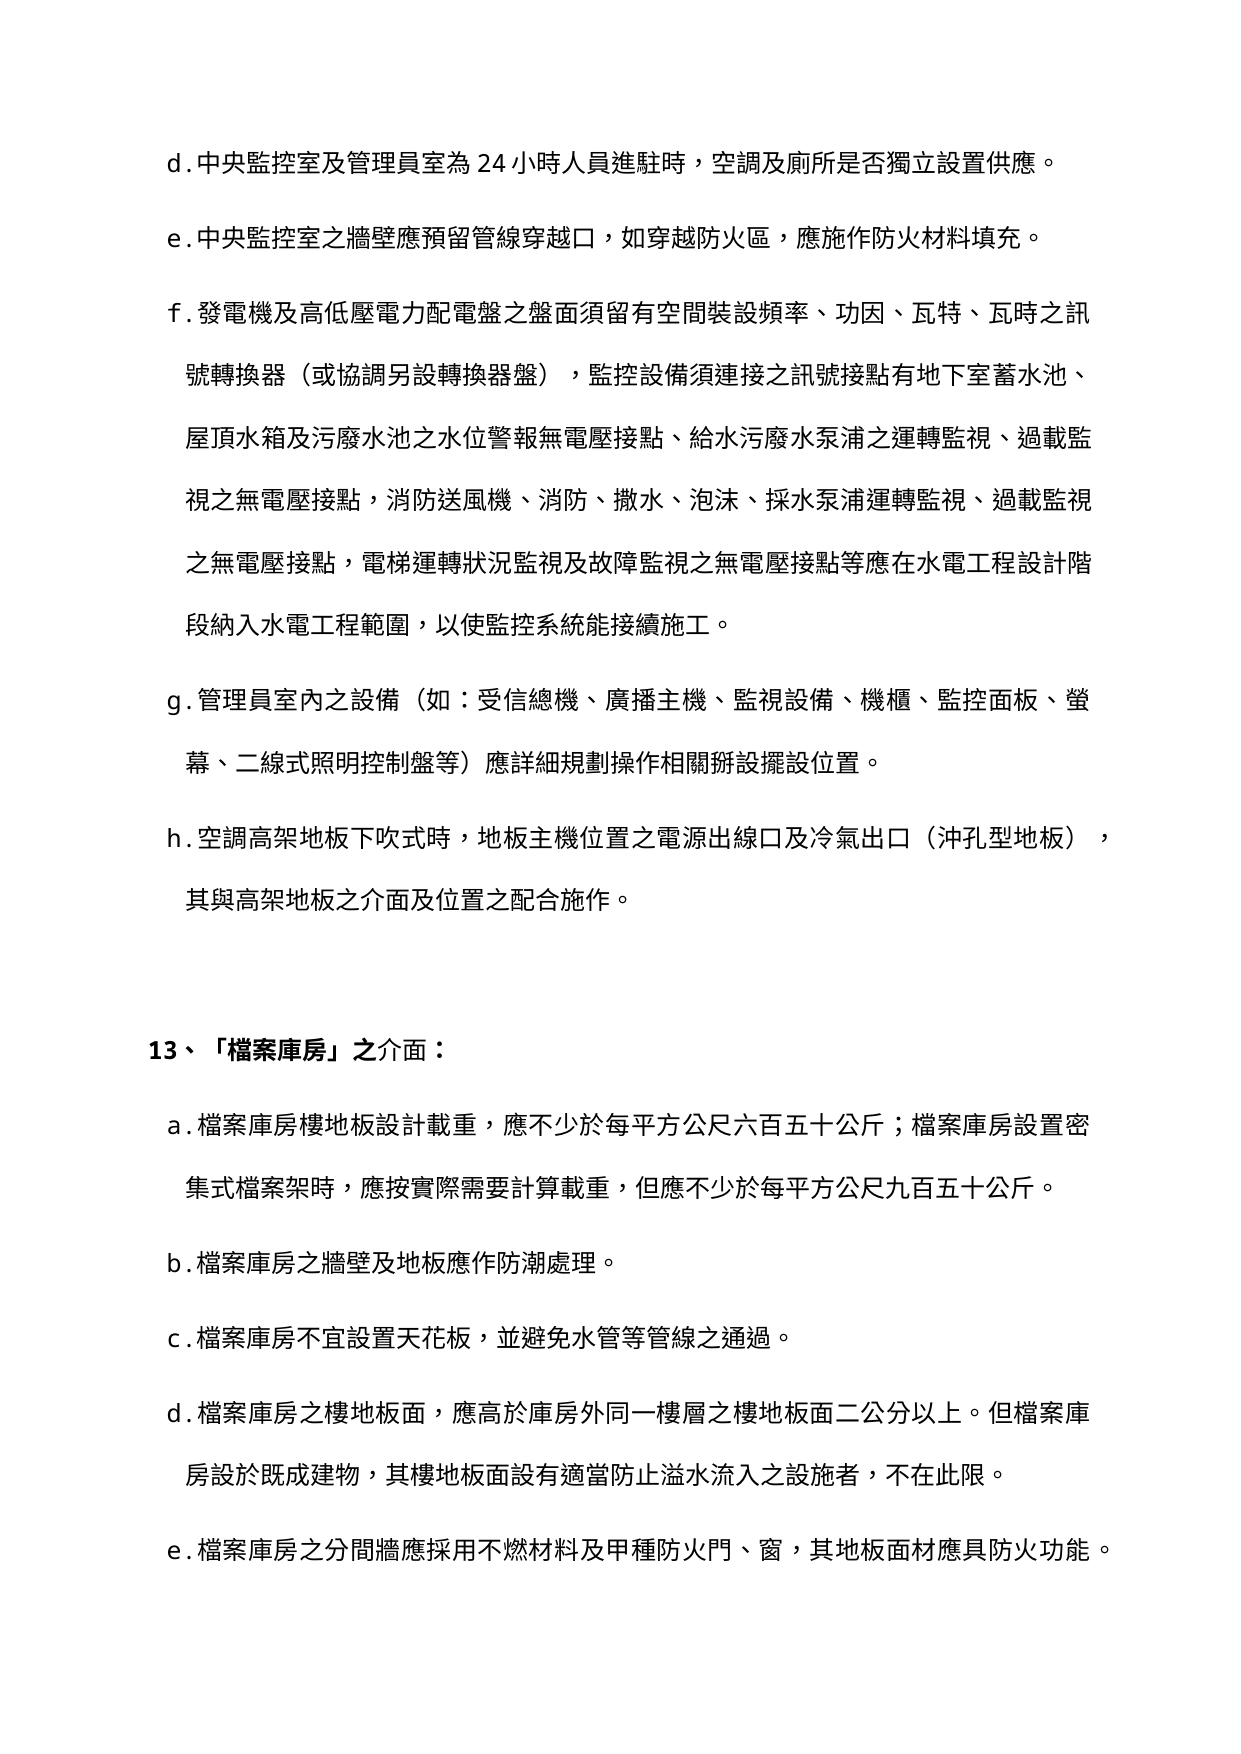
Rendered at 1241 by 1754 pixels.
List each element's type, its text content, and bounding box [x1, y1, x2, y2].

text b.檔案庫房之牆壁及地板應作防潮處理。 [166, 1219, 1092, 1282]
text a.檔案庫房樓地板設計載重，應不少於每平方公尺六百五十公斤；檔案庫房設置密集式檔案架時，應按實際需要計算載重，但應不少於每平方公尺九百五十公斤。 [166, 1082, 1092, 1207]
text e.檔案庫房之分間牆應採用不燃材料及甲種防火門、窗，其地板面材應具防火功能。但檔案庫房設於既成建物者，於改建分間牆、防火門前，應加強防火設施。 [166, 1507, 1092, 1569]
text d.檔案庫房之樓地板面，應高於庫房外同一樓層之樓地板面二公分以上。但檔案庫房設於既成建物，其樓地板面設有適當防止溢水流入之設施者，不在此限。 [166, 1369, 1092, 1494]
text c.檔案庫房不宜設置天花板，並避免水管等管線之通過。 [166, 1294, 1092, 1357]
text f.發電機及高低壓電力配電盤之盤面須留有空間裝設頻率、功因、瓦特、瓦時之訊號轉換器（或協調另設轉換器盤），監控設備須連接之訊號接點有地下室蓄水池、屋頂水箱及污廢水池之水位警報無電壓接點、給水污廢水泵浦之運轉監視、過載監視之無電壓接點，消防送風機、消防、撒水、泡沫、採水泵浦運轉監視、過載監視之無電壓接點，電梯運轉狀況監視及故障監視之無電壓接點等應在水電工程設計階段納入水電工程範圍，以使監控系統能接續施工。 [166, 269, 1092, 644]
text 13、「檔案庫房」之介面： [148, 1007, 1092, 1069]
text e.中央監控室之牆壁應預留管線穿越口，如穿越防火區，應施作防火材料填充。 [166, 194, 1092, 257]
text h.空調高架地板下吹式時，地板主機位置之電源出線口及冷氣出口（沖孔型地板），其與高架地板之介面及位置之配合施作。 [166, 794, 1092, 919]
text g.管理員室內之設備（如：受信總機、廣播主機、監視設備、機櫃、監控面板、螢幕、二線式照明控制盤等）應詳細規劃操作相關掰設擺設位置。 [166, 657, 1092, 782]
text d.中央監控室及管理員室為24小時人員進駐時，空調及廁所是否獨立設置供應。 [166, 119, 1092, 182]
